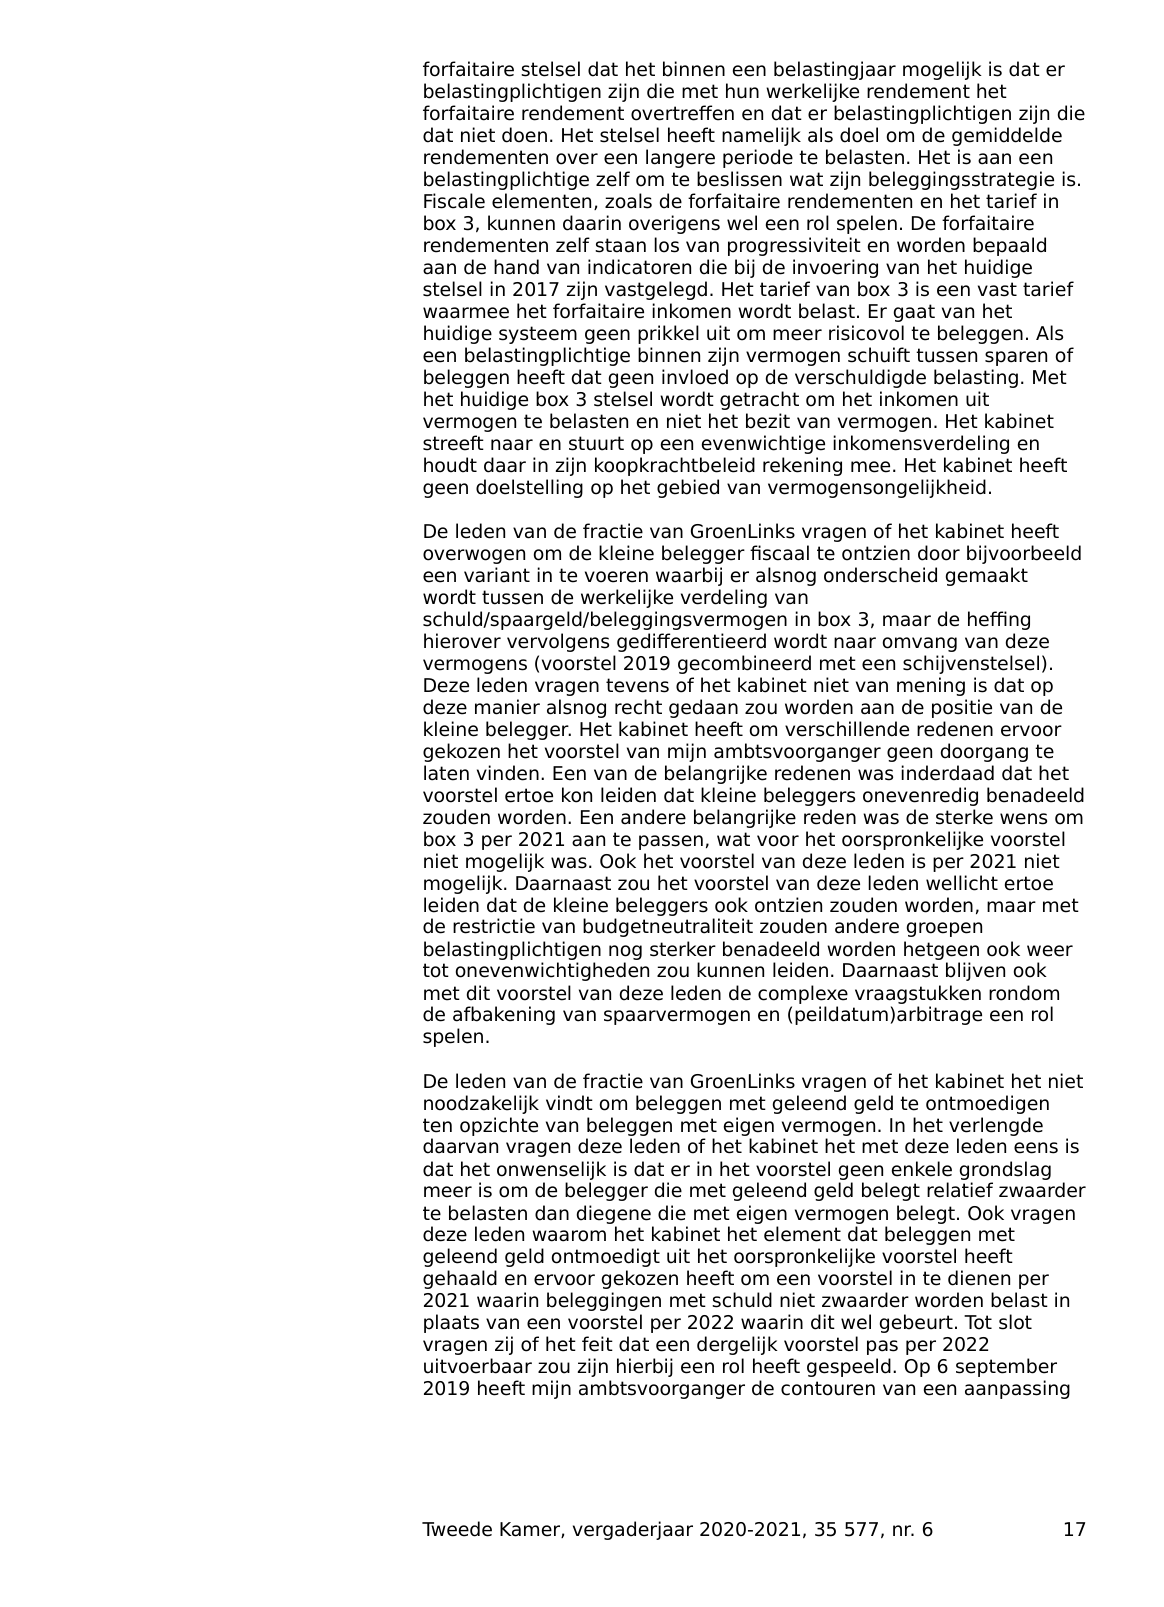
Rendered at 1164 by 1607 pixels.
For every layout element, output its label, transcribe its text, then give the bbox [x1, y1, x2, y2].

text forfaitaire stelsel dat het binnen een belastingjaar mogelijk is dat er belastingplichtigen zijn die met hun werkelijke rendement het forfaitaire rendement overtreffen en dat er belastingplichtigen zijn die dat niet doen. Het stelsel heeft namelijk als doel om de gemiddelde rendementen over een langere periode te belasten. Het is aan een belastingplichtige zelf om te beslissen wat zijn beleggingsstrategie is. Fiscale elementen, zoals de forfaitaire rendementen en het tarief in box 3, kunnen daarin overigens wel een rol spelen. De forfaitaire rendementen zelf staan los van progressiviteit en worden bepaald aan de hand van indicatoren die bij de invoering van het huidige stelsel in 2017 zijn vastgelegd. Het tarief van box 3 is een vast tarief waarmee het forfaitaire inkomen wordt belast. Er gaat van het huidige systeem geen prikkel uit om meer risicovol te beleggen. Als een belastingplichtige binnen zijn vermogen schuift tussen sparen of beleggen heeft dat geen invloed op de verschuldigde belasting. Met het huidige box 3 stelsel wordt getracht om het inkomen uit vermogen te belasten en niet het bezit van vermogen. Het kabinet streeft naar en stuurt op een evenwichtige inkomensverdeling en houdt daar in zijn koopkrachtbeleid rekening mee. Het kabinet heeft geen doelstelling op het gebied van vermogensongelijkheid. [422, 59, 1087, 499]
text De leden van de fractie van GroenLinks vragen of het kabinet het niet noodzakelijk vindt om beleggen met geleend geld te ontmoedigen ten opzichte van beleggen met eigen vermogen. In het verlengde daarvan vragen deze leden of het kabinet het met deze leden eens is dat het onwenselijk is dat er in het voorstel geen enkele grondslag meer is om de belegger die met geleend geld belegt relatief zwaarder te belasten dan diegene die met eigen vermogen belegt. Ook vragen deze leden waarom het kabinet het element dat beleggen met geleend geld ontmoedigt uit het oorspronkelijke voorstel heeft gehaald en ervoor gekozen heeft om een voorstel in te dienen per 2021 waarin beleggingen met schuld niet zwaarder worden belast in plaats van een voorstel per 2022 waarin dit wel gebeurt. Tot slot vragen zij of het feit dat een dergelijk voorstel pas per 2022 uitvoerbaar zou zijn hierbij een rol heeft gespeeld. Op 6 september 2019 heeft mijn ambtsvoorganger de contouren van een aanpassing [422, 1071, 1087, 1400]
text De leden van de fractie van GroenLinks vragen of het kabinet heeft overwogen om de kleine belegger fiscaal te ontzien door bijvoorbeeld een variant in te voeren waarbij er alsnog onderscheid gemaakt wordt tussen de werkelijke verdeling van schuld/spaargeld/beleggingsvermogen in box 3, maar de heffing hierover vervolgens gedifferentieerd wordt naar omvang van deze vermogens (voorstel 2019 gecombineerd met een schijvenstelsel). Deze leden vragen tevens of het kabinet niet van mening is dat op deze manier alsnog recht gedaan zou worden aan de positie van de kleine belegger. Het kabinet heeft om verschillende redenen ervoor gekozen het voorstel van mijn ambtsvoorganger geen doorgang te laten vinden. Een van de belangrijke redenen was inderdaad dat het voorstel ertoe kon leiden dat kleine beleggers onevenredig benadeeld zouden worden. Een andere belangrijke reden was de sterke wens om box 3 per 2021 aan te passen, wat voor het oorspronkelijke voorstel niet mogelijk was. Ook het voorstel van deze leden is per 2021 niet mogelijk. Daarnaast zou het voorstel van deze leden wellicht ertoe leiden dat de kleine beleggers ook ontzien zouden worden, maar met de restrictie van budgetneutraliteit zouden andere groepen belastingplichtigen nog sterker benadeeld worden hetgeen ook weer tot onevenwichtigheden zou kunnen leiden. Daarnaast blijven ook met dit voorstel van deze leden de complexe vraagstukken rondom de afbakening van spaarvermogen en (peildatum)arbitrage een rol spelen. [422, 521, 1087, 1048]
